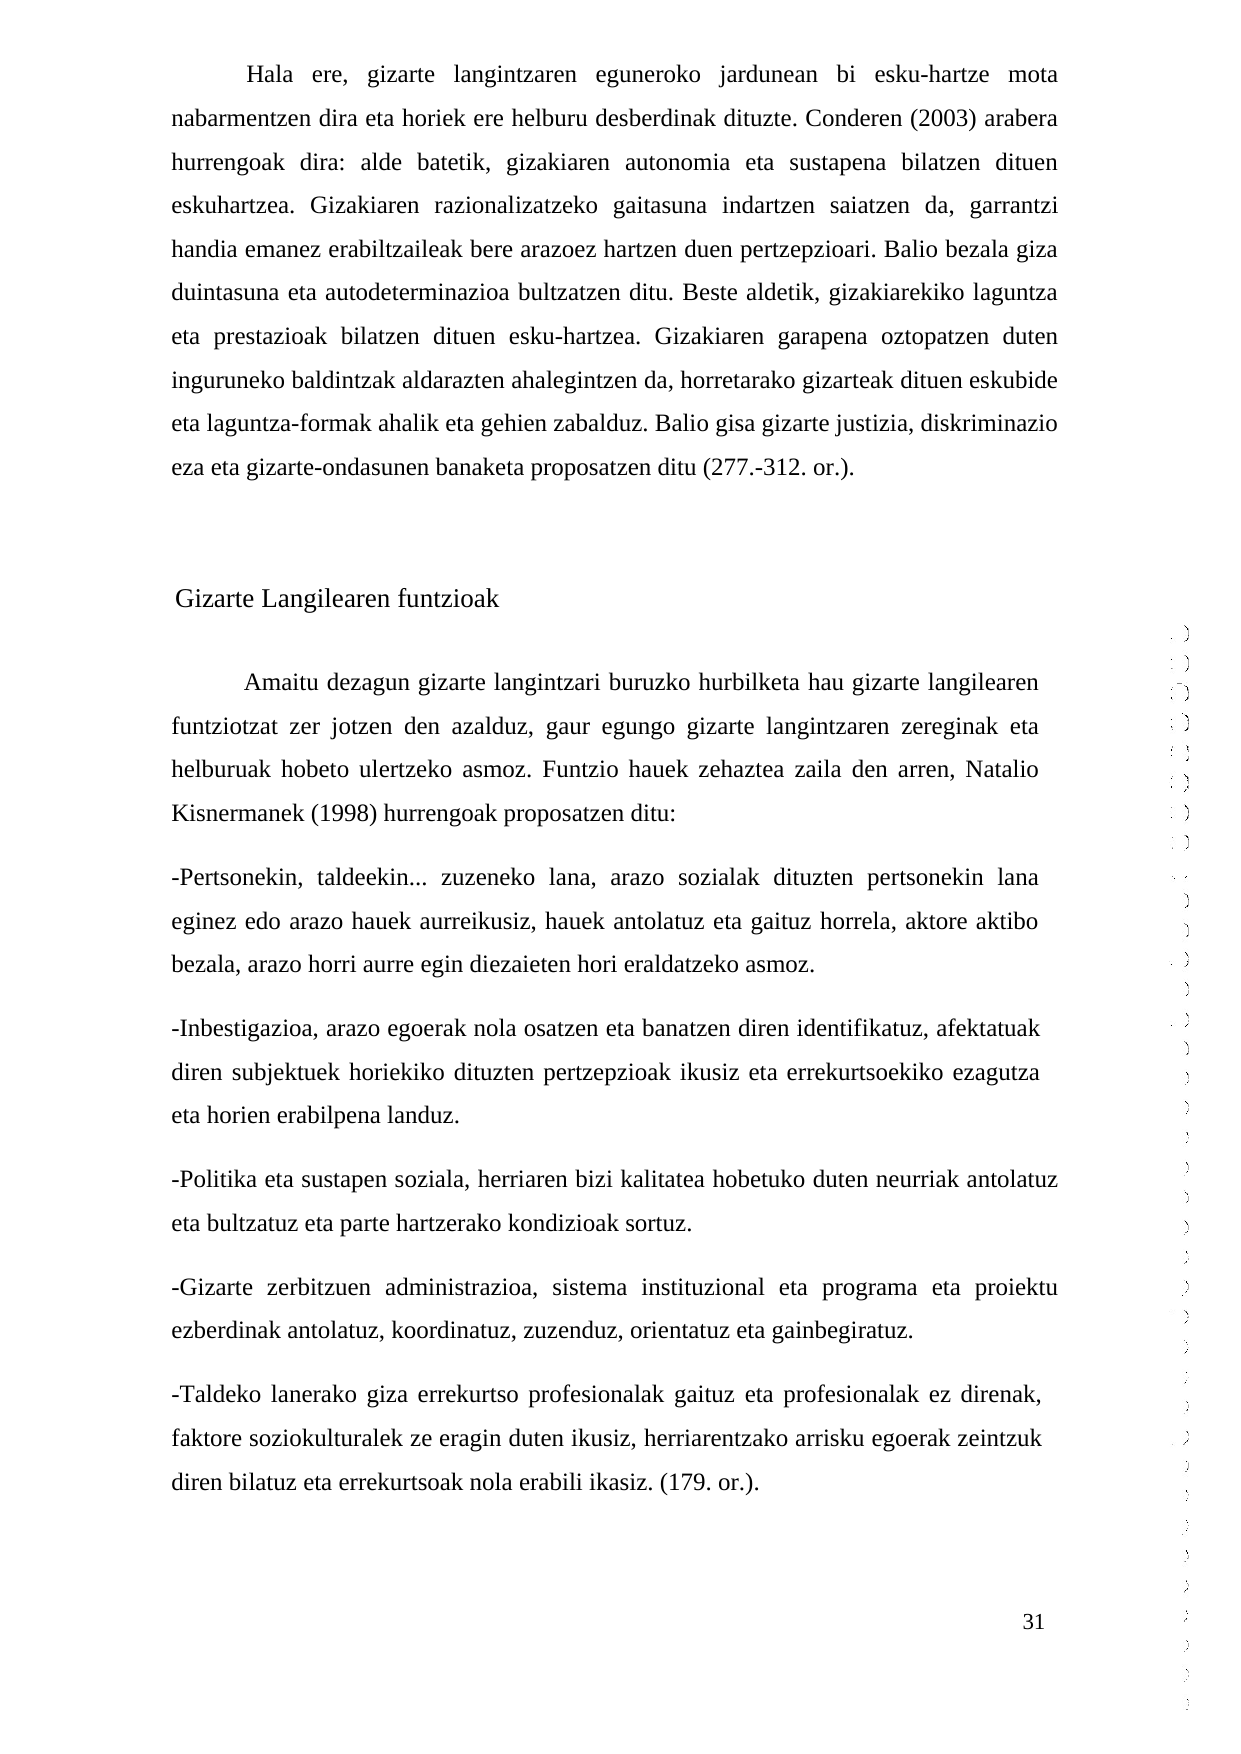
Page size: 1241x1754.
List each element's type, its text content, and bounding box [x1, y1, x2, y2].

text -Politika eta sustapen soziala, herriaren bizi kalitatea hobetuko duten neurriak antolatuz eta bultzatuz eta parte hartzerako kondizioak sortuz. [171, 1164, 1059, 1237]
text -Pertsonekin, taldeekin... zuzeneko lana, arazo sozialak dituzten pertsonekin lana eginez edo arazo hauek aurreikusiz, hauek antolatuz eta gaituz horrela, aktore aktibo bezala, arazo horri aurre egin diezaieten hori eraldatzeko asmoz. [171, 862, 1040, 978]
picture [1169, 625, 1189, 851]
text Amaitu dezagun gizarte langintzari buruzko hurbilketa hau gizarte langilearen funtziotzat zer jotzen den azalduz, gaur egungo gizarte langintzaren zereginak eta helburuak hobeto ulertzeko asmoz. Funtzio hauek zehaztea zaila den arren, Natalio Kisnermanek (1998) hurrengoak proposatzen ditu: [171, 667, 1040, 827]
text Hala ere, gizarte langintzaren eguneroko jardunean bi esku-hartze mota nabarmentzen dira eta horiek ere helburu desberdinak dituzte. Conderen (2003) arabera hurrengoak dira: alde batetik, gizakiaren autonomia eta sustapena bilatzen dituen eskuhartzea. Gizakiaren razionalizatzeko gaitasuna indartzen saiatzen da, garrantzi handia emanez erabiltzaileak bere arazoez hartzen duen pertzepzioari. Balio bezala giza duintasuna eta autodeterminazioa bultzatzen ditu. Beste aldetik, gizakiarekiko laguntza eta prestazioak bilatzen dituen esku-hartzea. Gizakiaren garapena oztopatzen duten inguruneko baldintzak aldarazten ahalegintzen da, horretarako gizarteak dituen eskubide eta laguntza-formak ahalik eta gehien zabalduz. Balio gisa gizarte justizia, diskriminazio eza eta gizarte-ondasunen banaketa proposatzen ditu (277.-312. or.). [171, 59, 1059, 481]
picture [1169, 876, 1189, 1710]
text -Gizarte zerbitzuen administrazioa, sistema instituzional eta programa eta proiektu ezberdinak antolatuz, koordinatuz, zuzenduz, orientatuz eta gainbegiratuz. [171, 1272, 1059, 1344]
text Gizarte Langilearen funtzioak [175, 582, 1061, 613]
text -Inbestigazioa, arazo egoerak nola osatzen eta banatzen diren identifikatuz, afektatuak diren subjektuek horiekiko dituzten pertzepzioak ikusiz eta errekurtsoekiko ezagutza eta horien erabilpena landuz. [171, 1013, 1041, 1129]
text -Taldeko lanerako giza errekurtso profesionalak gaituz eta profesionalak ez direnak, faktore soziokulturalek ze eragin duten ikusiz, herriarentzako arrisku egoerak zeintzuk diren bilatuz eta errekurtsoak nola erabili ikasiz. (179. or.). [171, 1379, 1043, 1495]
